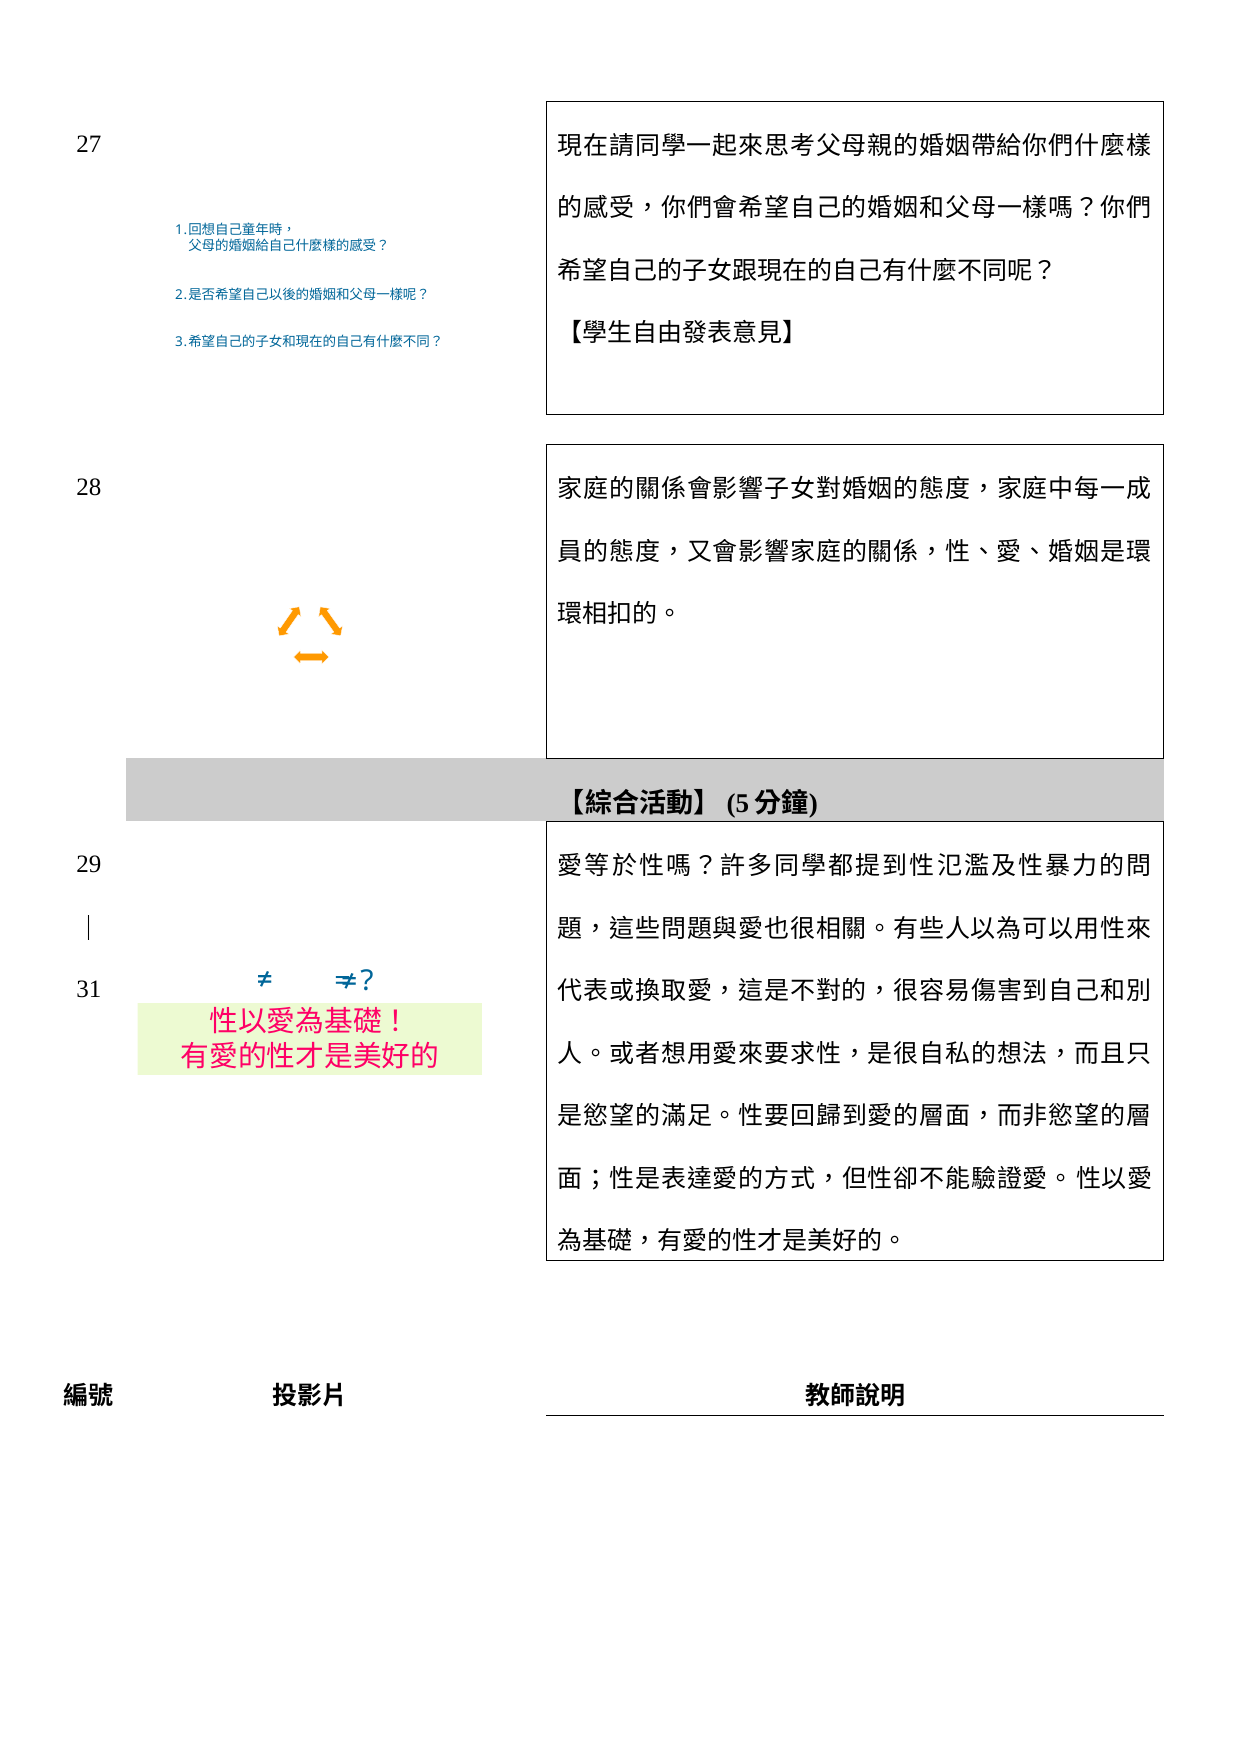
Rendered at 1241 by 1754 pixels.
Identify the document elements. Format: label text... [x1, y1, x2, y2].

table_cell [126, 414, 494, 444]
table_cell [494, 414, 546, 444]
table_cell 編號 [51, 1352, 126, 1414]
table_cell [494, 758, 546, 821]
table_cell 現在請同學一起來思考父母親的婚姻帶給你們什麼樣的感受，你們會希望自己的婚姻和父母一樣嗎？你們希望自己的子女跟現在的自己有什麼不同呢？ 【學生自由發表意見】 [547, 102, 1163, 414]
table_cell [51, 414, 126, 444]
table_cell [494, 444, 546, 758]
table_cell [494, 821, 546, 1260]
table_cell [546, 1261, 1164, 1352]
table_cell 愛等於性嗎？許多同學都提到性氾濫及性暴力的問題，這些問題與愛也很相關。有些人以為可以用性來代表或換取愛，這是不對的，很容易傷害到自己和別人。或者想用愛來要求性，是很自私的想法，而且只是慾望的滿足。性要回歸到愛的層面，而非慾望的層面；性是表達愛的方式，但性卻不能驗證愛。性以愛為基礎，有愛的性才是美好的。 [547, 822, 1163, 1260]
table_cell 29 ｜ 31 [51, 821, 126, 1260]
table_cell [51, 758, 126, 821]
table_cell 投影片 [126, 1352, 494, 1414]
table_cell 28 [51, 444, 126, 758]
table_cell [494, 1352, 546, 1414]
table_cell [126, 444, 494, 758]
table_cell [126, 821, 494, 1260]
table_cell 27 [51, 101, 126, 414]
table_cell [126, 1260, 494, 1352]
table_cell [546, 415, 1164, 444]
table_cell [51, 1260, 126, 1352]
table_cell 教師說明 [546, 1352, 1164, 1414]
table_cell [494, 1260, 546, 1352]
table_cell [126, 101, 494, 414]
table_cell 家庭的關係會影響子女對婚姻的態度，家庭中每一成員的態度，又會影響家庭的關係，性、愛、婚姻是環環相扣的。 [547, 445, 1163, 758]
table_cell [126, 758, 494, 821]
table_cell [494, 101, 546, 414]
table_cell 【綜合活動】 (5分鐘) [546, 759, 1164, 821]
